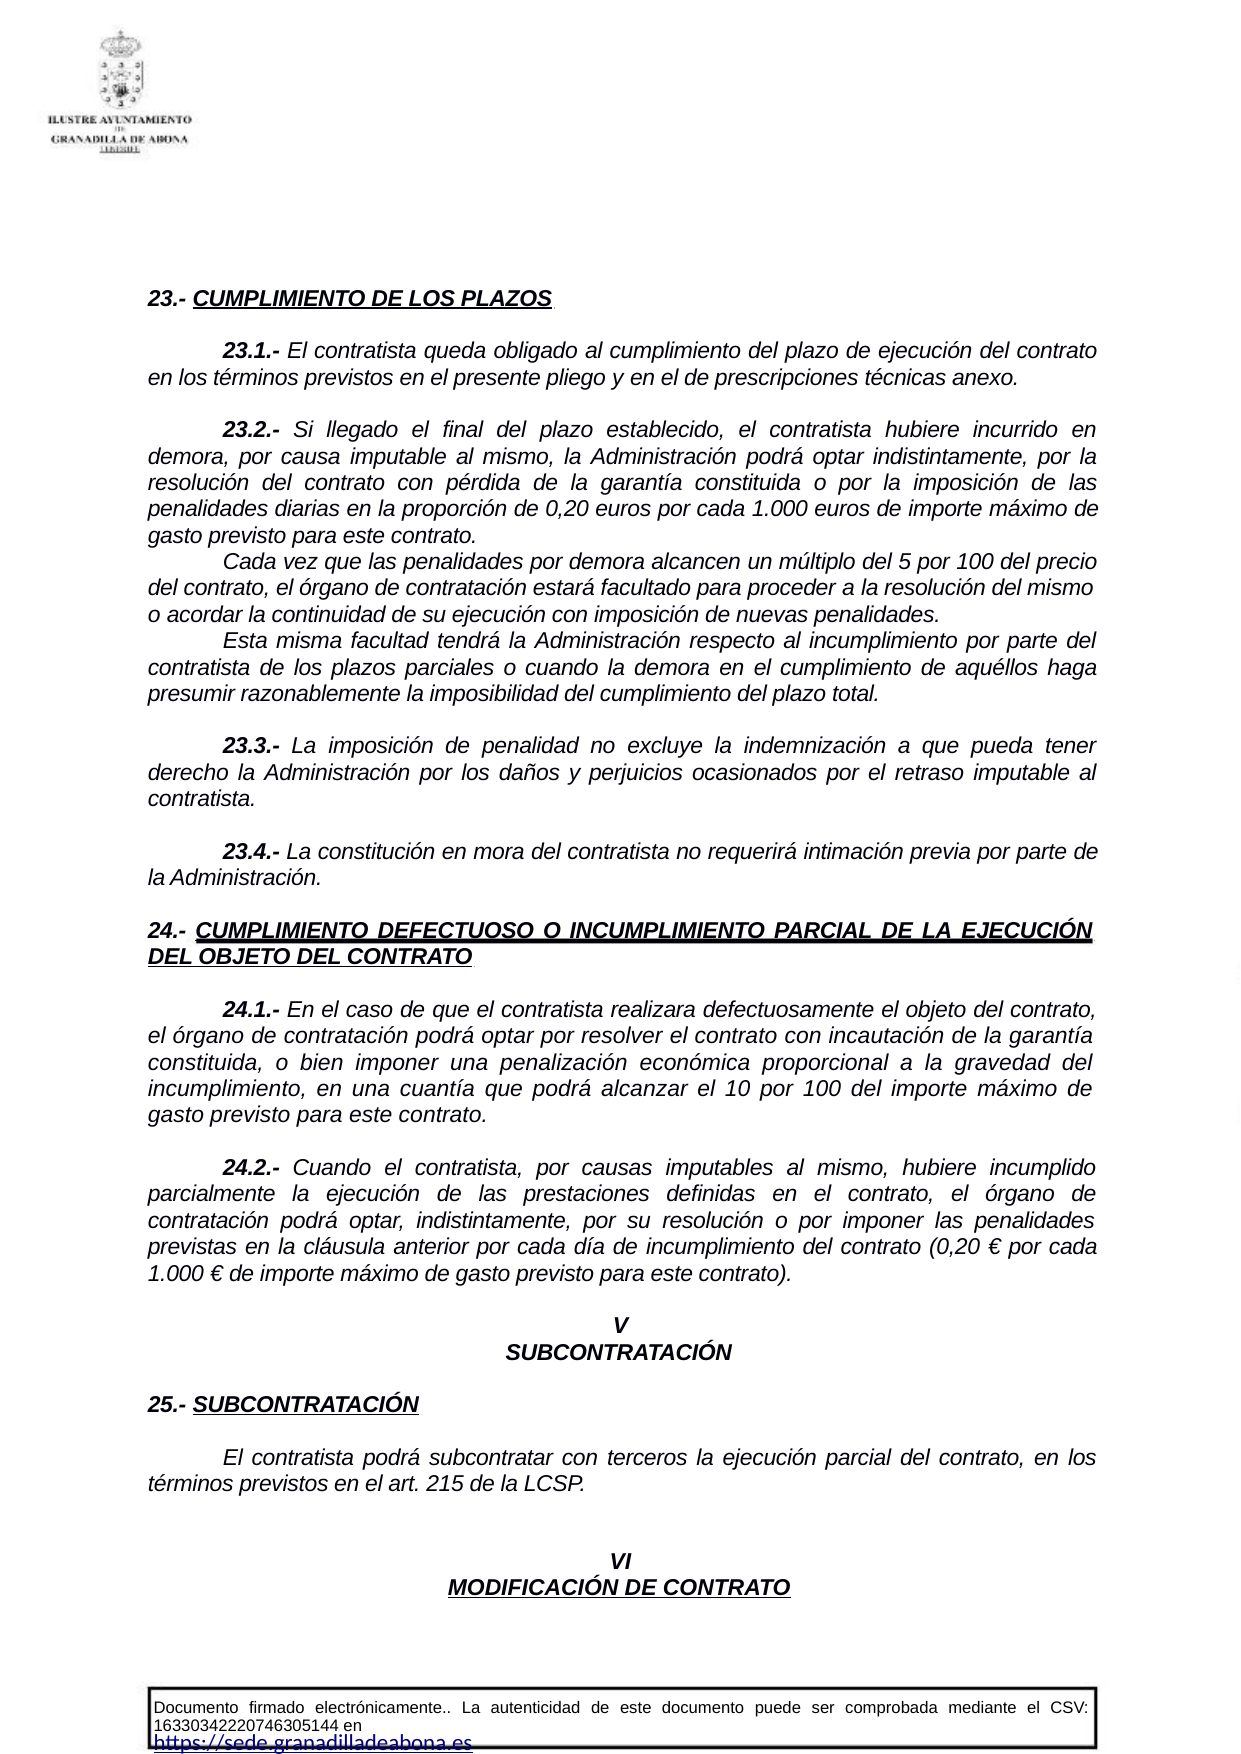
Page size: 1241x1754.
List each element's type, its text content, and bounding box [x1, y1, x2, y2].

text constituida, o bien imponer una penalización económica proporcional a la gravedad del [148, 1050, 1117, 1075]
text la Administración. [148, 865, 348, 891]
text 24.1.- En el caso de que el contratista realizara defectuosamente el objeto del contrato, [223, 997, 1118, 1023]
text el órgano de contratación podrá optar por resolver el contrato con incautación de la garantía [148, 1023, 1117, 1049]
text del contrato, el órgano de contratación estará facultado para proceder a la resolución del mismo [148, 575, 1118, 601]
text gasto previsto para este contrato. [148, 1102, 1117, 1128]
text Cada vez que las penalidades por demora alcancen un múltiplo del 5 por 100 del precio [223, 549, 1118, 575]
text 25.- SUBCONTRATACIÓN [148, 1392, 447, 1418]
text 16330342220746305144 en https://sede.granadilladeabona.es [153, 1717, 642, 1754]
text 24.2.- Cuando el contratista, por causas imputables al mismo, hubiere incumplido [223, 1155, 1118, 1181]
text previstas en la cláusula anterior por cada día de incumplimiento del contrato (0,20 € por cada [148, 1234, 1118, 1260]
text VI [609, 1549, 637, 1575]
text términos previstos en el art. 215 de la LCSP. [148, 1471, 1118, 1497]
text demora, por causa imputable al mismo, la Administración podrá optar indistintamente, por la [148, 444, 1118, 469]
text Esta misma facultad tendrá la Administración respecto al incumplimiento por parte del [223, 628, 1118, 654]
text penalidades diarias en la proporción de 0,20 euros por cada 1.000 euros de importe máximo de [148, 496, 1118, 522]
text resolución del contrato con pérdida de la garantía constituida o por la imposición de las [148, 470, 1118, 496]
text El contratista podrá subcontratar con terceros la ejecución parcial del contrato, en los [223, 1445, 1118, 1471]
text contratista. [148, 786, 1118, 812]
text parcialmente la ejecución de las prestaciones definidas en el contrato, el órgano de [148, 1181, 1118, 1207]
text presumir razonablemente la imposibilidad del cumplimiento del plazo total. [148, 681, 1118, 706]
text 24.- CUMPLIMIENTO DEFECTUOSO O INCUMPLIMIENTO PARCIAL DE LA EJECUCIÓN [148, 918, 1118, 943]
text 23.4.- La constitución en mora del contratista no requerirá intimación previa por parte de [223, 839, 1118, 864]
text MODIFICACIÓN DE CONTRATO [448, 1575, 817, 1601]
text contratación podrá optar, indistintamente, por su resolución o por imponer las penalidades [148, 1208, 1118, 1233]
text contratista de los plazos parciales o cuando la demora en el cumplimiento de aquéllos haga [148, 654, 1118, 680]
text 23.2.- Si llegado el final del plazo establecido, el contratista hubiere incurrido en [223, 417, 1118, 443]
text 23.1.- El contratista queda obligado al cumplimiento del plazo de ejecución del contrato [223, 338, 1118, 364]
text gasto previsto para este contrato. [148, 523, 1118, 548]
text derecho la Administración por los daños y perjuicios ocasionados por el retraso imputable al [148, 760, 1118, 785]
text DEL OBJETO DEL CONTRATO [148, 944, 501, 970]
text SUBCONTRATACIÓN [505, 1339, 764, 1365]
text 23.3.- La imposición de penalidad no excluye la indemnización a que pueda tener [223, 733, 1118, 759]
text 1.000 € de importe máximo de gasto previsto para este contrato). [148, 1261, 817, 1286]
text incumplimiento, en una cuantía que podrá alcanzar el 10 por 100 del importe máximo de [148, 1076, 1117, 1102]
text V [613, 1313, 634, 1339]
text o acordar la continuidad de su ejecución con imposición de nuevas penalidades. [148, 602, 1118, 627]
text Documento firmado electrónicamente.. La autenticidad de este documento puede ser comprobada mediante el CSV: [153, 1699, 1113, 1718]
text 23.- CUMPLIMIENTO DE LOS PLAZOS [148, 286, 577, 311]
text en los términos previstos en el presente pliego y en el de prescripciones técnicas anexo. [148, 364, 1043, 390]
